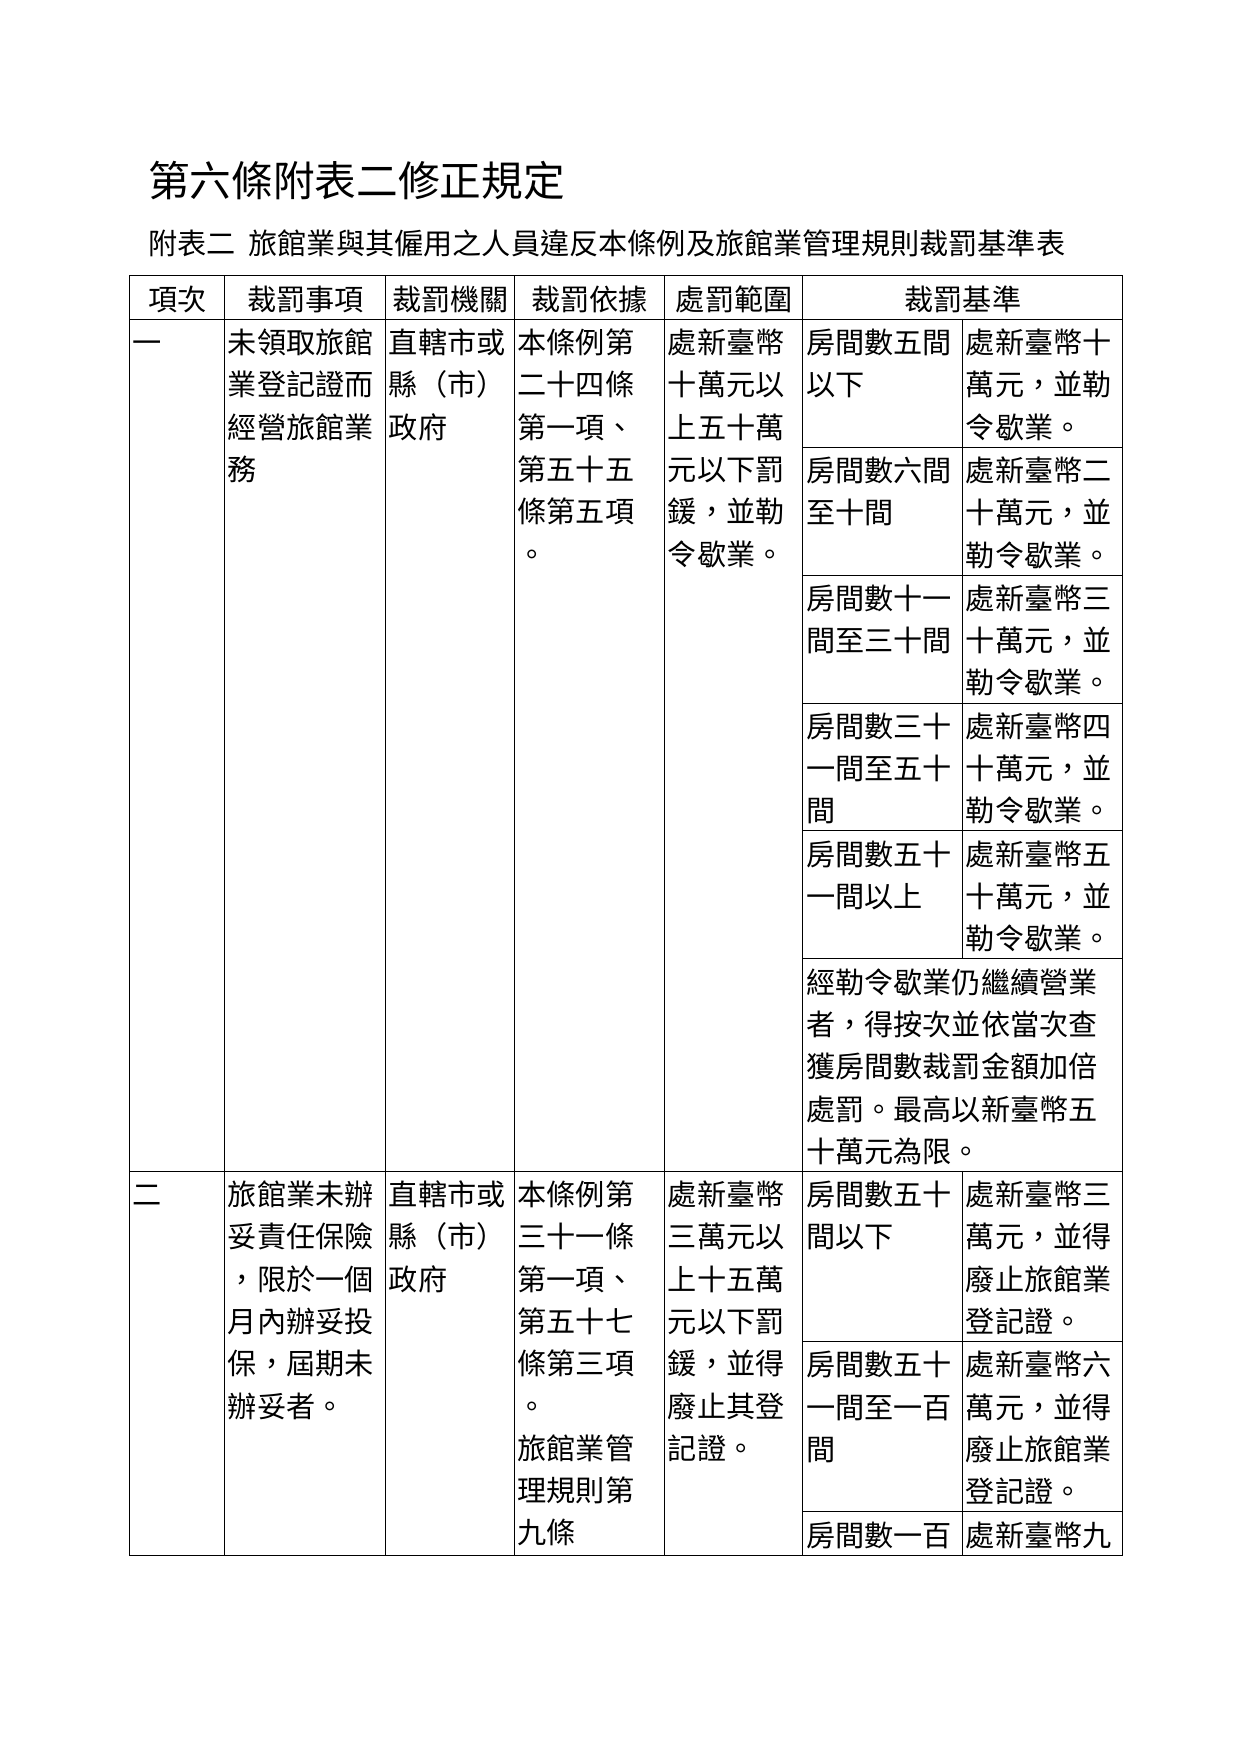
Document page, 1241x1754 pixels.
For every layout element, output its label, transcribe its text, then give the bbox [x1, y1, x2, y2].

table_cell 房間數三十一間至五十間 [803, 704, 962, 830]
table_header 裁罰基準 [803, 276, 1122, 319]
table_cell 未領取旅館業登記證而經營旅館業務 [225, 320, 385, 1171]
table_cell 處新臺幣四十萬元，並勒令歇業。 [963, 704, 1122, 830]
table_cell 房間數一百 [803, 1512, 962, 1554]
table_cell 本條例第三十一條第一項、第五十七條第三項。 旅館業管理規則第九條 [515, 1172, 664, 1554]
table_cell 二 [130, 1172, 224, 1554]
table_cell 處新臺幣十萬元以上五十萬元以下罰鍰，並勒令歇業。 [665, 320, 802, 1171]
text 附表二 旅館業與其僱用之人員違反本條例及旅館業管理規則裁罰基準表 [148, 221, 1092, 263]
table_cell 處新臺幣三十萬元，並勒令歇業。 [963, 576, 1122, 702]
table_header 裁罰機關 [386, 276, 514, 319]
table_cell 經勒令歇業仍繼續營業者，得按次並依當次查獲房間數裁罰金額加倍處罰。最高以新臺幣五十萬元為限。 [803, 959, 1122, 1171]
table_cell 處新臺幣三萬元，並得廢止旅館業登記證。 [963, 1172, 1122, 1341]
table_cell 房間數五間以下 [803, 320, 962, 447]
table_cell 直轄市或縣（市）政府 [386, 1172, 514, 1554]
table_header 裁罰依據 [515, 276, 664, 319]
table_cell 處新臺幣五十萬元，並勒令歇業。 [963, 831, 1122, 958]
table_cell 旅館業未辦妥責任保險，限於一個月內辦妥投保，屆期未辦妥者。 [225, 1172, 385, 1554]
table_header 項次 [130, 276, 224, 319]
table_cell 房間數六間至十間 [803, 448, 962, 574]
table_cell 一 [130, 320, 224, 1171]
table_cell 房間數十一間至三十間 [803, 576, 962, 702]
table_header 處罰範圍 [665, 276, 802, 319]
table_cell 處新臺幣九 [963, 1512, 1122, 1554]
table_cell 處新臺幣十萬元，並勒令歇業。 [963, 320, 1122, 447]
text 第六條附表二修正規定 [148, 148, 1092, 208]
table_cell 本條例第二十四條第一項、第五十五條第五項。 [515, 320, 664, 1171]
table_cell 處新臺幣二十萬元，並勒令歇業。 [963, 448, 1122, 574]
table_cell 處新臺幣六萬元，並得廢止旅館業登記證。 [963, 1342, 1122, 1511]
table_cell 房間數五十一間以上 [803, 831, 962, 958]
table_cell 房間數五十間以下 [803, 1172, 962, 1341]
table_cell 房間數五十一間至一百間 [803, 1342, 962, 1511]
table_cell 直轄市或縣（市）政府 [386, 320, 514, 1171]
table_cell 處新臺幣三萬元以上十五萬元以下罰鍰，並得廢止其登記證。 [665, 1172, 802, 1554]
table_header 裁罰事項 [225, 276, 385, 319]
